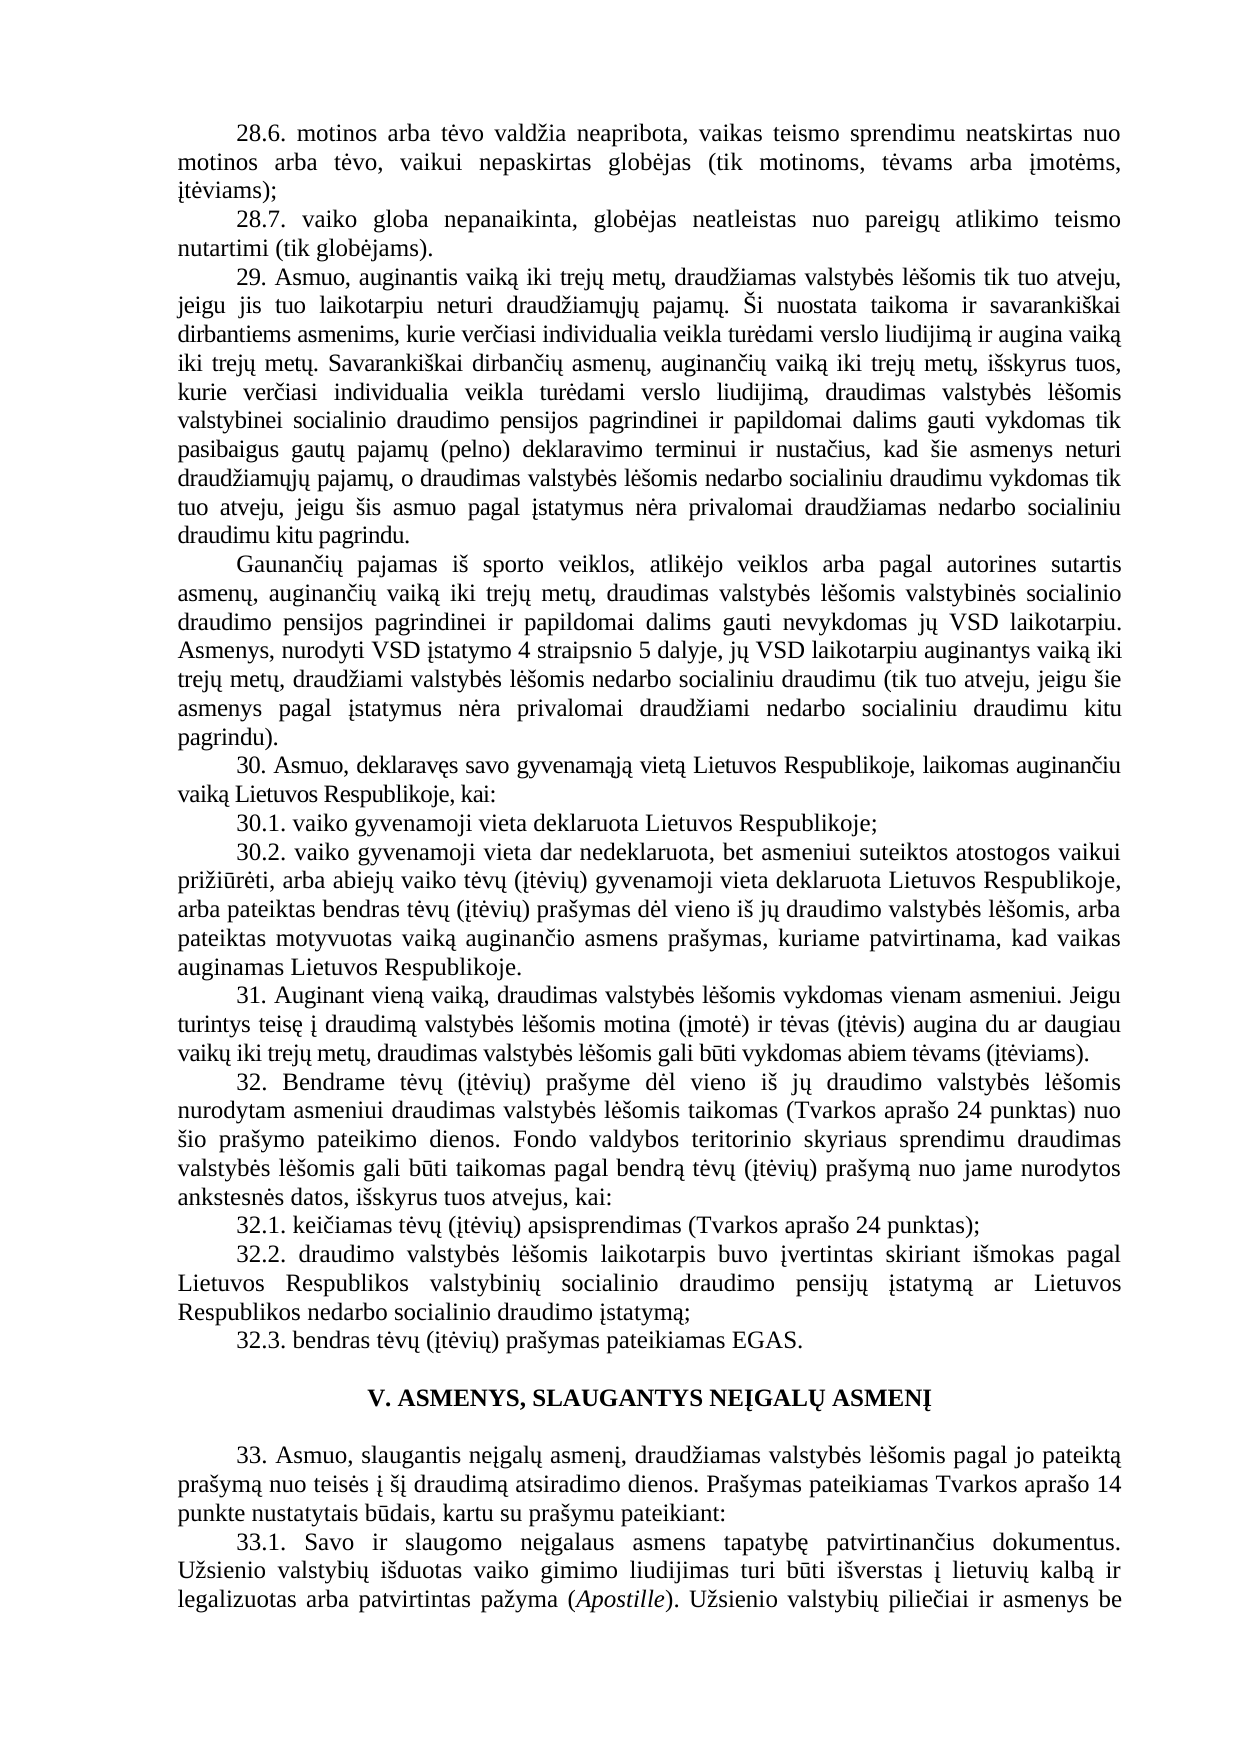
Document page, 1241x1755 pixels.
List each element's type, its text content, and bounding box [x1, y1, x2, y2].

text 32.3. bendras tėvų (įtėvių) prašymas pateikiamas EGAS. [177, 1326, 1122, 1354]
text 28.6. motinos arba tėvo valdžia neapribota, vaikas teismo sprendimu neatskirtas nuo motinos arba tėvo, vaikui nepaskirtas globėjas (tik motinoms, tėvams arba įmotėms, įtėviams); [177, 118, 1122, 204]
text 32.2. draudimo valstybės lėšomis laikotarpis buvo įvertintas skiriant išmokas pagal Lietuvos Respublikos valstybinių socialinio draudimo pensijų įstatymą ar Lietuvos Respublikos nedarbo socialinio draudimo įstatymą; [177, 1239, 1122, 1326]
text V. ASMENYS, SLAUGANTYS NEĮGALŲ ASMENĮ [177, 1383, 1122, 1412]
text Gaunančių pajamas iš sporto veiklos, atlikėjo veiklos arba pagal autorines sutartis asmenų, auginančių vaiką iki trejų metų, draudimas valstybės lėšomis valstybinės socialinio draudimo pensijos pagrindinei ir papildomai dalims gauti nevykdomas jų VSD laikotarpiu. Asmenys, nurodyti VSD įstatymo 4 straipsnio 5 dalyje, jų VSD laikotarpiu auginantys vaiką iki trejų metų, draudžiami valstybės lėšomis nedarbo socialiniu draudimu (tik tuo atveju, jeigu šie asmenys pagal įstatymus nėra privalomai draudžiami nedarbo socialiniu draudimu kitu pagrindu). [177, 549, 1122, 751]
text 30. Asmuo, deklaravęs savo gyvenamąją vietą Lietuvos Respublikoje, laikomas auginančiu vaiką Lietuvos Respublikoje, kai: [177, 751, 1122, 808]
text 32. Bendrame tėvų (įtėvių) prašyme dėl vieno iš jų draudimo valstybės lėšomis nurodytam asmeniui draudimas valstybės lėšomis taikomas (Tvarkos aprašo 24 punktas) nuo šio prašymo pateikimo dienos. Fondo valdybos teritorinio skyriaus sprendimu draudimas valstybės lėšomis gali būti taikomas pagal bendrą tėvų (įtėvių) prašymą nuo jame nurodytos ankstesnės datos, išskyrus tuos atvejus, kai: [177, 1067, 1122, 1211]
text 29. Asmuo, auginantis vaiką iki trejų metų, draudžiamas valstybės lėšomis tik tuo atveju, jeigu jis tuo laikotarpiu neturi draudžiamųjų pajamų. Ši nuostata taikoma ir savarankiškai dirbantiems asmenims, kurie verčiasi individualia veikla turėdami verslo liudijimą ir augina vaiką iki trejų metų. Savarankiškai dirbančių asmenų, auginančių vaiką iki trejų metų, išskyrus tuos, kurie verčiasi individualia veikla turėdami verslo liudijimą, draudimas valstybės lėšomis valstybinei socialinio draudimo pensijos pagrindinei ir papildomai dalims gauti vykdomas tik pasibaigus gautų pajamų (pelno) deklaravimo terminui ir nustačius, kad šie asmenys neturi draudžiamųjų pajamų, o draudimas valstybės lėšomis nedarbo socialiniu draudimu vykdomas tik tuo atveju, jeigu šis asmuo pagal įstatymus nėra privalomai draudžiamas nedarbo socialiniu draudimu kitu pagrindu. [177, 262, 1122, 549]
text 33. Asmuo, slaugantis neįgalų asmenį, draudžiamas valstybės lėšomis pagal jo pateiktą prašymą nuo teisės į šį draudimą atsiradimo dienos. Prašymas pateikiamas Tvarkos aprašo 14 punkte nustatytais būdais, kartu su prašymu pateikiant: [177, 1441, 1122, 1527]
text 30.2. vaiko gyvenamoji vieta dar nedeklaruota, bet asmeniui suteiktos atostogos vaikui prižiūrėti, arba abiejų vaiko tėvų (įtėvių) gyvenamoji vieta deklaruota Lietuvos Respublikoje, arba pateiktas bendras tėvų (įtėvių) prašymas dėl vieno iš jų draudimo valstybės lėšomis, arba pateiktas motyvuotas vaiką auginančio asmens prašymas, kuriame patvirtinama, kad vaikas auginamas Lietuvos Respublikoje. [177, 837, 1122, 981]
text 28.7. vaiko globa nepanaikinta, globėjas neatleistas nuo pareigų atlikimo teismo nutartimi (tik globėjams). [177, 204, 1122, 262]
text 32.1. keičiamas tėvų (įtėvių) apsisprendimas (Tvarkos aprašo 24 punktas); [177, 1211, 1122, 1239]
text 31. Auginant vieną vaiką, draudimas valstybės lėšomis vykdomas vienam asmeniui. Jeigu turintys teisę į draudimą valstybės lėšomis motina (įmotė) ir tėvas (įtėvis) augina du ar daugiau vaikų iki trejų metų, draudimas valstybės lėšomis gali būti vykdomas abiem tėvams (įtėviams). [177, 981, 1122, 1067]
text 30.1. vaiko gyvenamoji vieta deklaruota Lietuvos Respublikoje; [177, 808, 1122, 837]
text 33.1. Savo ir slaugomo neįgalaus asmens tapatybę patvirtinančius dokumentus. Užsienio valstybių išduotas vaiko gimimo liudijimas turi būti išverstas į lietuvių kalbą ir legalizuotas arba patvirtintas pažyma (Apostille). Užsienio valstybių piliečiai ir asmenys be [177, 1527, 1122, 1613]
